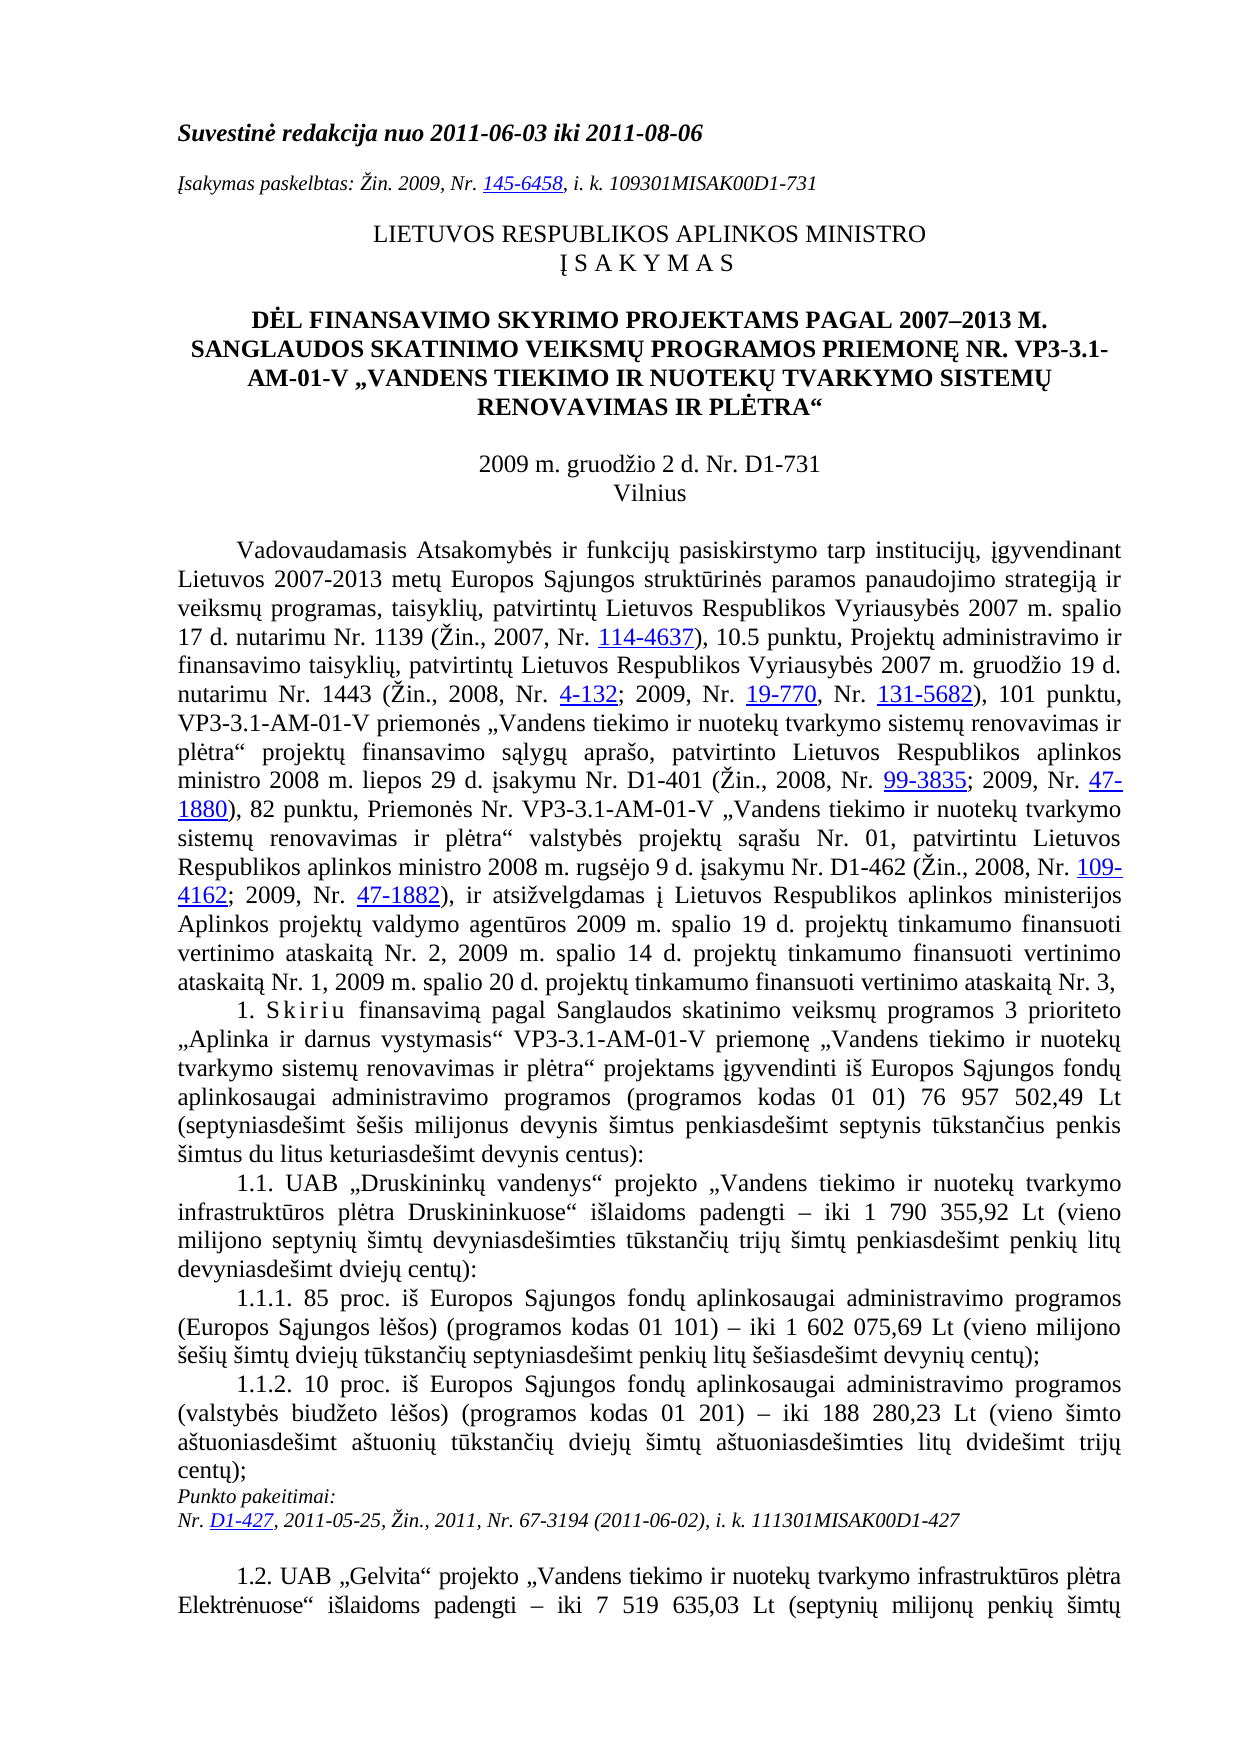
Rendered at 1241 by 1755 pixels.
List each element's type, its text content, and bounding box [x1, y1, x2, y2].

text 1.1.1. 85 proc. iš Europos Sąjungos fondų aplinkosaugai administravimo programos (Europos Sąjungos lėšos) (programos kodas 01 101) – iki 1 602 075,69 Lt (vieno milijono šešių šimtų dviejų tūkstančių septyniasdešimt penkių litų šešiasdešimt devynių centų); [177, 1283, 1122, 1369]
text 1.1. UAB „Druskininkų vandenys“ projekto „Vandens tiekimo ir nuotekų tvarkymo infrastruktūros plėtra Druskininkuose“ išlaidoms padengti – iki 1 790 355,92 Lt (vieno milijono septynių šimtų devyniasdešimties tūkstančių trijų šimtų penkiasdešimt penkių litų devyniasdešimt dviejų centų): [177, 1168, 1122, 1283]
text Suvestinė redakcija nuo 2011-06-03 iki 2011-08-06 [177, 118, 1122, 147]
text LIETUVOS RESPUBLIKOS APLINKOS MINISTRO [177, 219, 1122, 248]
text Vadovaudamasis Atsakomybės ir funkcijų pasiskirstymo tarp institucijų, įgyvendinant Lietuvos 2007-2013 metų Europos Sąjungos struktūrinės paramos panaudojimo strategiją ir veiksmų programas, taisyklių, patvirtintų Lietuvos Respublikos Vyriausybės 2007 m. spalio 17 d. nutarimu Nr. 1139 (Žin., 2007, Nr. 114-4637), 10.5 punktu, Projektų administravimo ir finansavimo taisyklių, patvirtintų Lietuvos Respublikos Vyriausybės 2007 m. gruodžio 19 d. nutarimu Nr. 1443 (Žin., 2008, Nr. 4-132; 2009, Nr. 19-770, Nr. 131-5682), 101 punktu, VP3-3.1-AM-01-V priemonės „Vandens tiekimo ir nuotekų tvarkymo sistemų renovavimas ir plėtra“ projektų finansavimo sąlygų aprašo, patvirtinto Lietuvos Respublikos aplinkos ministro 2008 m. liepos 29 d. įsakymu Nr. D1-401 (Žin., 2008, Nr. 99-3835; 2009, Nr. 47-1880), 82 punktu, Priemonės Nr. VP3-3.1-AM-01-V „Vandens tiekimo ir nuotekų tvarkymo sistemų renovavimas ir plėtra“ valstybės projektų sąrašu Nr. 01, patvirtintu Lietuvos Respublikos aplinkos ministro 2008 m. rugsėjo 9 d. įsakymu Nr. D1-462 (Žin., 2008, Nr. 109-4162; 2009, Nr. 47-1882), ir atsižvelgdamas į Lietuvos Respublikos aplinkos ministerijos Aplinkos projektų valdymo agentūros 2009 m. spalio 19 d. projektų tinkamumo finansuoti vertinimo ataskaitą Nr. 2, 2009 m. spalio 14 d. projektų tinkamumo finansuoti vertinimo ataskaitą Nr. 1, 2009 m. spalio 20 d. projektų tinkamumo finansuoti vertinimo ataskaitą Nr. 3, [177, 535, 1122, 995]
text 1.2. UAB „Gelvita“ projekto „Vandens tiekimo ir nuotekų tvarkymo infrastruktūros plėtra Elektrėnuose“ išlaidoms padengti – iki 7 519 635,03 Lt (septynių milijonų penkių šimtų [177, 1561, 1122, 1618]
text Vilnius [177, 478, 1122, 507]
text Įsakymas paskelbtas: Žin. 2009, Nr. 145-6458, i. k. 109301MISAK00D1-731 [177, 171, 1122, 195]
text 1. Skiriu finansavimą pagal Sanglaudos skatinimo veiksmų programos 3 prioriteto „Aplinka ir darnus vystymasis“ VP3-3.1-AM-01-V priemonę „Vandens tiekimo ir nuotekų tvarkymo sistemų renovavimas ir plėtra“ projektams įgyvendinti iš Europos Sąjungos fondų aplinkosaugai administravimo programos (programos kodas 01 01) 76 957 502,49 Lt (septyniasdešimt šešis milijonus devynis šimtus penkiasdešimt septynis tūkstančius penkis šimtus du litus keturiasdešimt devynis centus): [177, 995, 1122, 1168]
text Nr. D1-427, 2011-05-25, Žin., 2011, Nr. 67-3194 (2011-06-02), i. k. 111301MISAK00D1-427 [177, 1508, 1122, 1532]
text Į S A K Y M A S [177, 248, 1122, 277]
text 1.1.2. 10 proc. iš Europos Sąjungos fondų aplinkosaugai administravimo programos (valstybės biudžeto lėšos) (programos kodas 01 201) – iki 188 280,23 Lt (vieno šimto aštuoniasdešimt aštuonių tūkstančių dviejų šimtų aštuoniasdešimties litų dvidešimt trijų centų); [177, 1369, 1122, 1484]
text 2009 m. gruodžio 2 d. Nr. D1-731 [177, 449, 1122, 478]
text Punkto pakeitimai: [177, 1484, 1122, 1508]
text DĖL FINANSAVIMO SKYRIMO PROJEKTAMS PAGAL 2007–2013 M. SANGLAUDOS SKATINIMO VEIKSMŲ PROGRAMOS PRIEMONĘ Nr. VP3-3.1-AM-01-V „VANDENS TIEKIMO IR NUOTEKŲ TVARKYMO SISTEMŲ RENOVAVIMAS IR PLĖTRA“ [177, 305, 1122, 420]
